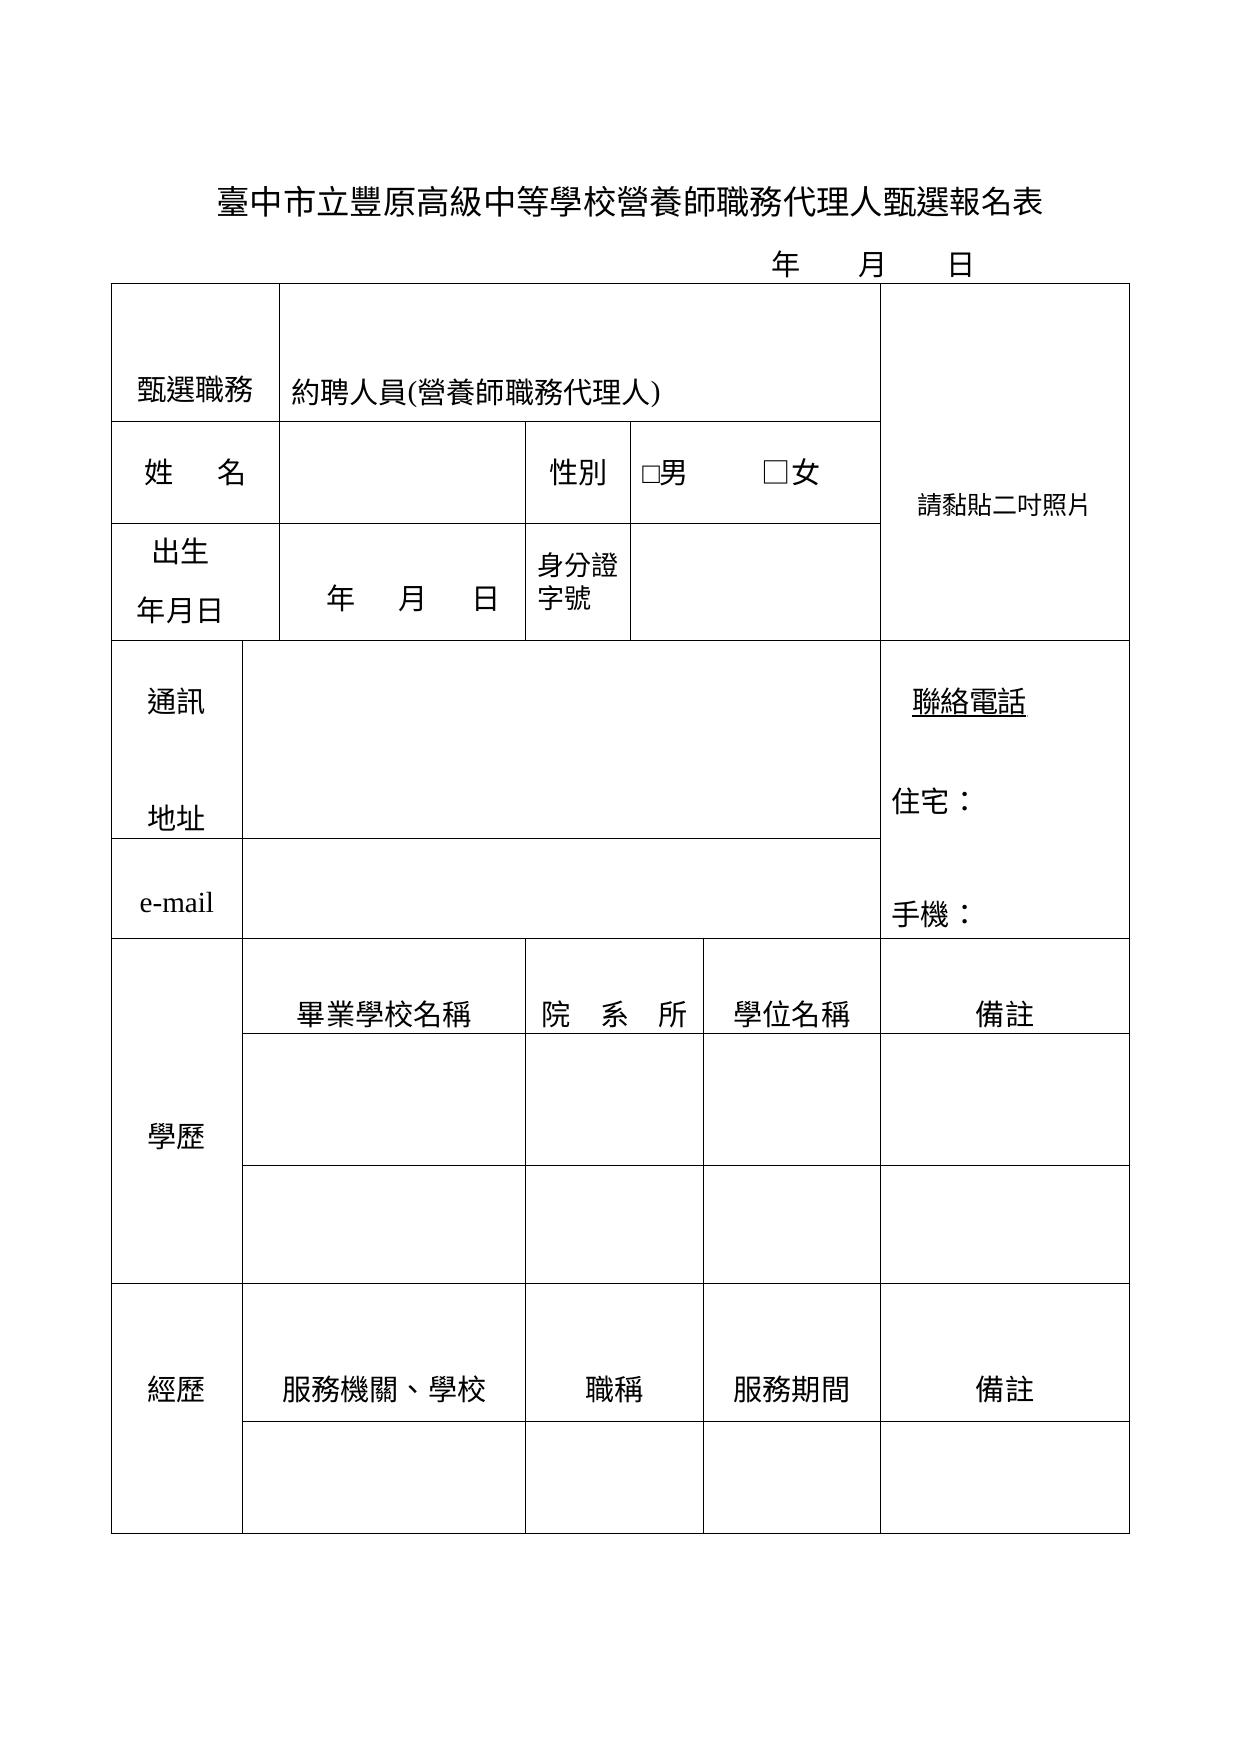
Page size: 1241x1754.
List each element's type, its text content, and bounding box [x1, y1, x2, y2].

table_cell 出生 年月日 [112, 524, 279, 640]
table_cell 畢業學校名稱 [243, 939, 525, 1033]
table_cell □男 □女 [631, 422, 880, 522]
table_cell 請黏貼二吋照片 [881, 284, 1129, 640]
table_cell [243, 1034, 525, 1164]
table_cell [704, 1422, 880, 1533]
table_cell 約聘人員(營養師職務代理人) [280, 284, 880, 421]
table_cell 院 系 所 [526, 939, 703, 1033]
table_cell 性別 [526, 422, 630, 522]
table_cell [526, 1034, 703, 1164]
table_cell [631, 524, 880, 640]
table_cell [704, 1166, 880, 1283]
table_cell [881, 1422, 1129, 1533]
table_cell 服務機關、學校 [243, 1284, 525, 1421]
table_cell 備註 [881, 1284, 1129, 1421]
table_cell 學位名稱 [704, 939, 880, 1033]
table_cell [526, 1166, 703, 1283]
table_cell 備註 [881, 939, 1129, 1033]
table_cell [526, 1422, 703, 1533]
table_cell 學歷 [112, 939, 242, 1283]
table_header 年 月 日 [111, 221, 1129, 283]
table_cell 服務期間 [704, 1284, 880, 1421]
text 臺中市立豐原高級中等學校營養師職務代理人甄選報名表 [163, 158, 1093, 221]
table_cell 聯絡電話 住宅： 手機： [881, 641, 1129, 937]
table_cell 甄選職務 [112, 284, 279, 421]
table_cell [704, 1034, 880, 1164]
table_cell 通訊 地址 [112, 641, 242, 838]
table_cell [280, 422, 525, 522]
table_cell 經歷 [112, 1284, 242, 1533]
table_cell e-mail [112, 839, 242, 937]
table_cell 身分證字號 [526, 524, 630, 640]
table_cell 職稱 [526, 1284, 703, 1421]
table_cell [243, 1422, 525, 1533]
table_cell [881, 1166, 1129, 1283]
table_cell [243, 839, 880, 937]
table_cell [881, 1034, 1129, 1164]
table_cell [243, 641, 880, 838]
table_cell 年 月 日 [280, 524, 525, 640]
table_cell [243, 1166, 525, 1283]
table_cell 姓 名 [112, 422, 279, 522]
